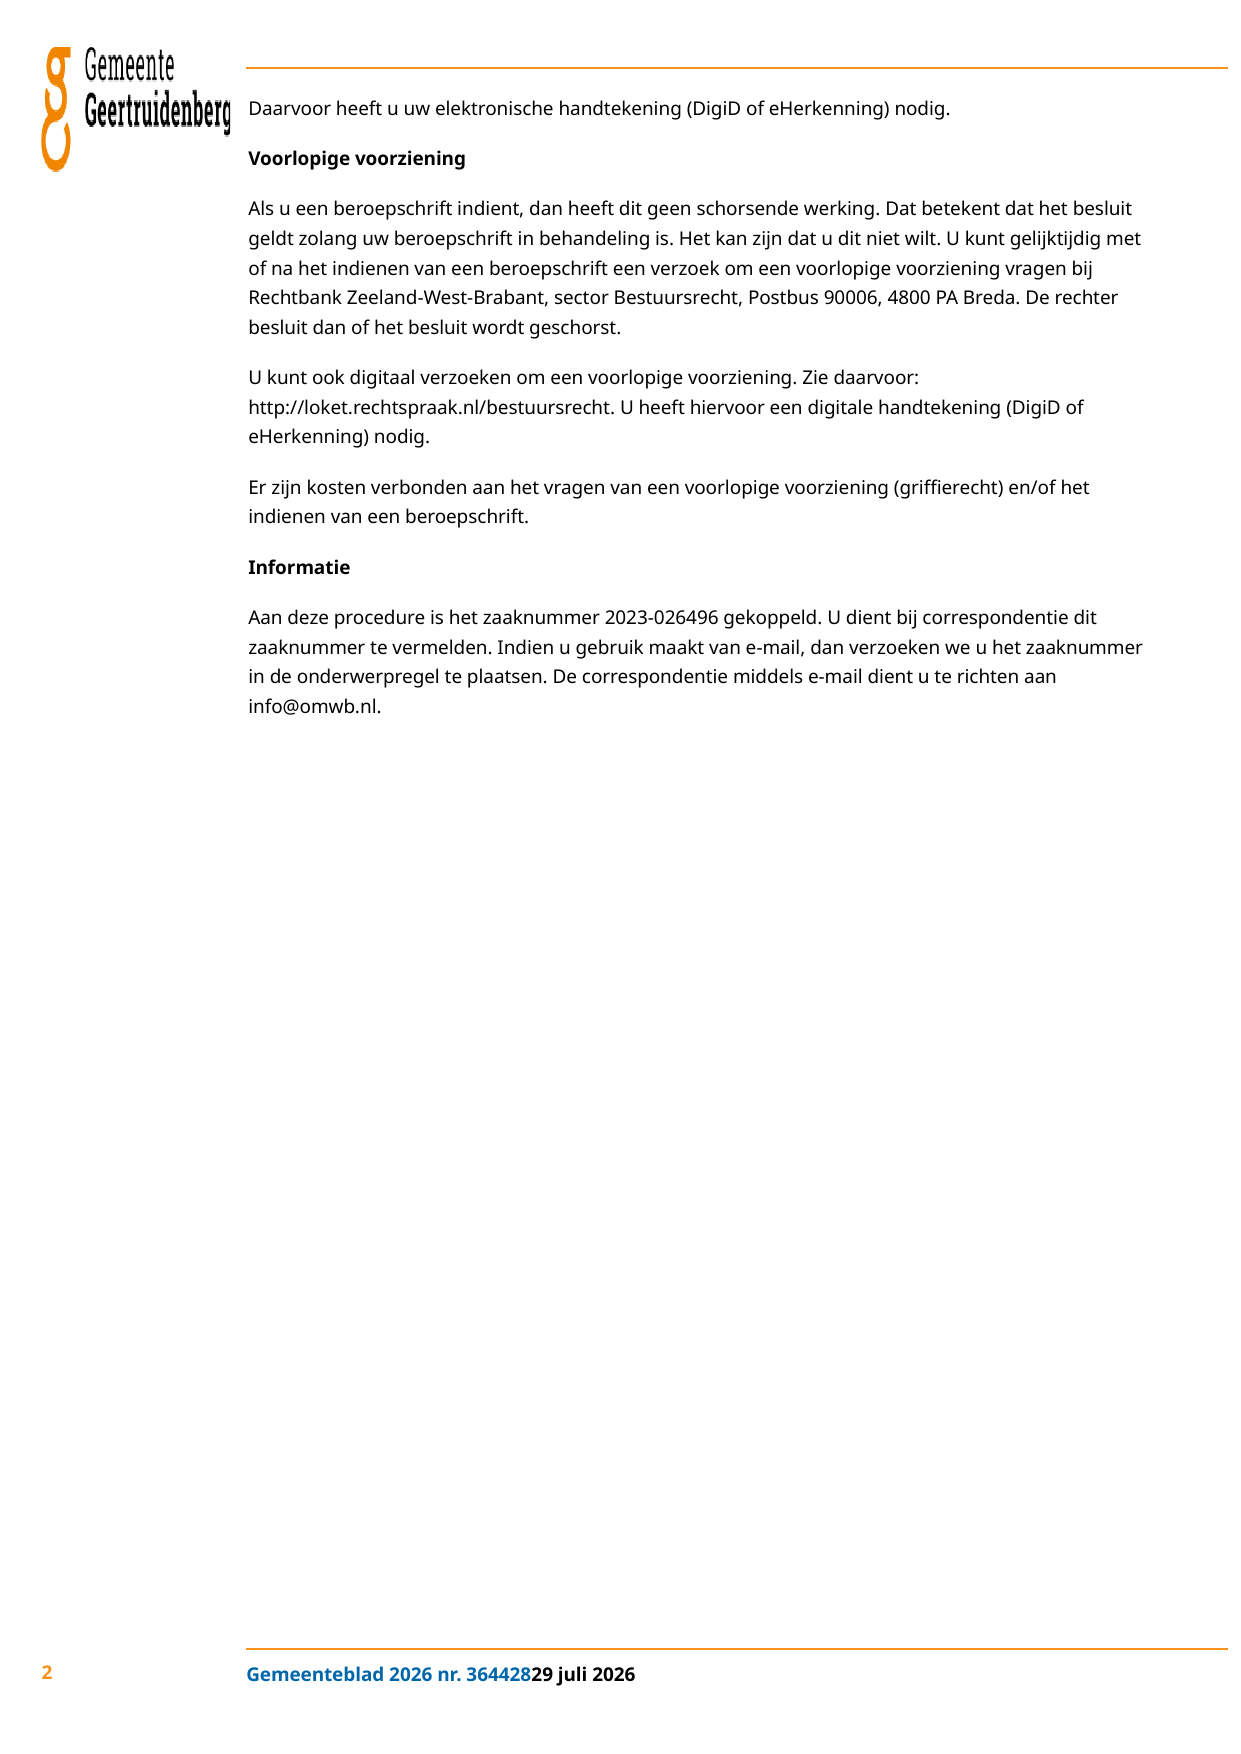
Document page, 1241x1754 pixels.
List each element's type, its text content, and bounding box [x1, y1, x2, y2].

text U kunt ook digitaal verzoeken om een voorlopige voorziening. Zie daarvoor: http://loket.rechtspraak.nl/bestuursrecht. U heeft hiervoor een digitale handtekening (DigiD of eHerkenning) nodig. [248, 364, 1152, 449]
text Er zijn kosten verbonden aan het vragen van een voorlopige voorziening (griffierecht) en/of het indienen van een beroepschrift. [248, 474, 1152, 529]
text Als u een beroepschrift indient, dan heeft dit geen schorsende werking. Dat betekent dat het besluit geldt zolang uw beroepschrift in behandeling is. Het kan zijn dat u dit niet wilt. U kunt gelijktijdig met of na het indienen van een beroepschrift een verzoek om een voorlopige voorziening vragen bij Rechtbank Zeeland-West-Brabant, sector Bestuursrecht, Postbus 90006, 4800 PA Breda. De rechter besluit dan of het besluit wordt geschorst. [248, 196, 1152, 340]
text Informatie [248, 554, 1152, 580]
text Aan deze procedure is het zaaknummer 2023-026496 gekoppeld. U dient bij correspondentie dit zaaknummer te vermelden. Indien u gebruik maakt van e-mail, dan verzoeken we u het zaaknummer in de onderwerpregel te plaatsen. De correspondentie middels e-mail dient u te richten aan info@omwb.nl. [248, 604, 1152, 719]
text Daarvoor heeft u uw elektronische handtekening (DigiD of eHerkenning) nodig. [248, 95, 1152, 121]
text Voorlopige voorziening [248, 145, 1152, 171]
picture [41, 47, 231, 172]
